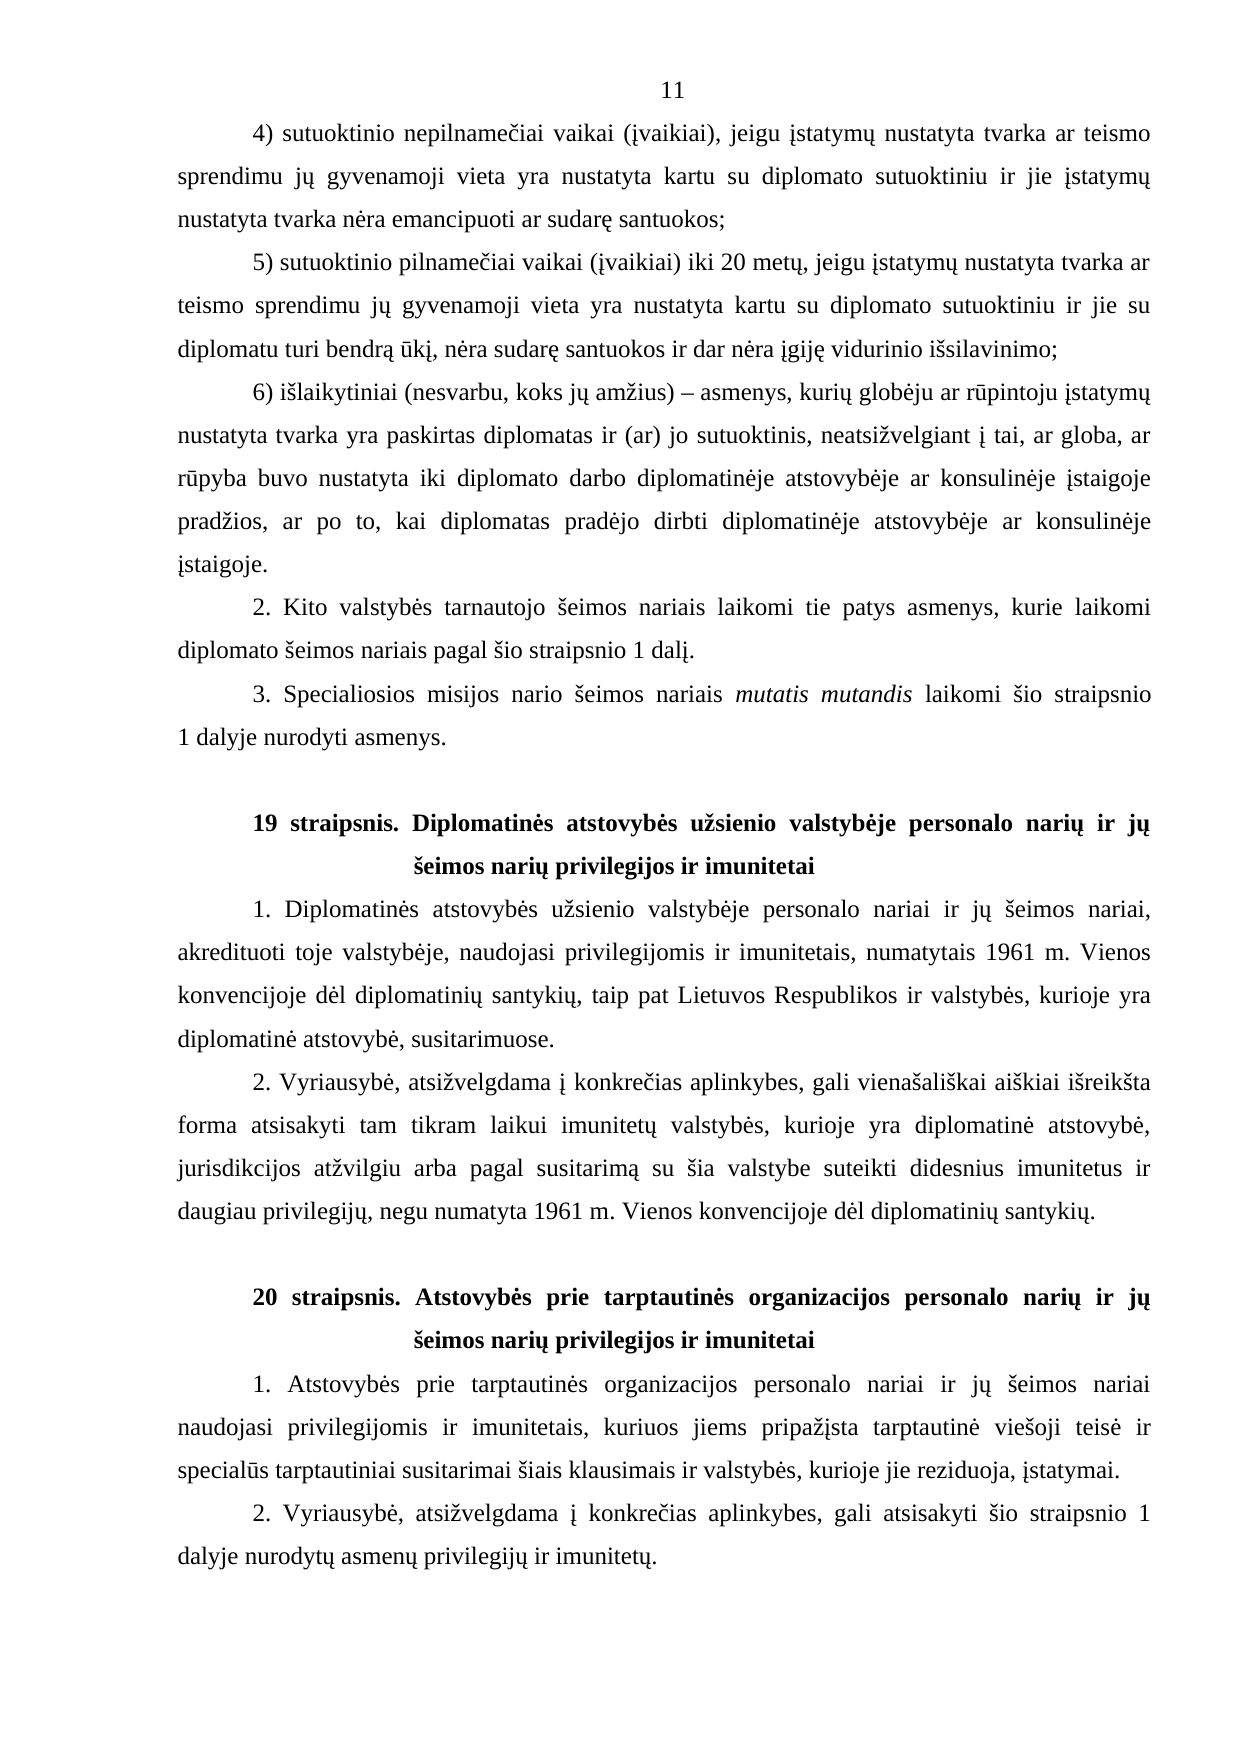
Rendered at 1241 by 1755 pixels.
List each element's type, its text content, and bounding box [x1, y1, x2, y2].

text 20 straipsnis. Atstovybės prie tarptautinės organizacijos personalo narių ir jų šeimos narių privilegijos ir imunitetai [252, 1282, 1152, 1354]
text 2. Vyriausybė, atsižvelgdama į konkrečias aplinkybes, gali atsisakyti šio straipsnio 1 dalyje nurodytų asmenų privilegijų ir imunitetų. [177, 1498, 1152, 1570]
text 5) sutuoktinio pilnamečiai vaikai (įvaikiai) iki 20 metų, jeigu įstatymų nustatyta tvarka ar teismo sprendimu jų gyvenamoji vieta yra nustatyta kartu su diplomato sutuoktiniu ir jie su diplomatu turi bendrą ūkį, nėra sudarę santuokos ir dar nėra įgiję vidurinio išsilavinimo; [177, 247, 1152, 362]
text 2. Vyriausybė, atsižvelgdama į konkrečias aplinkybes, gali vienašališkai aiškiai išreikšta forma atsisakyti tam tikram laikui imunitetų valstybės, kurioje yra diplomatinė atstovybė, jurisdikcijos atžvilgiu arba pagal susitarimą su šia valstybe suteikti didesnius imunitetus ir daugiau privilegijų, negu numatyta 1961 m. Vienos konvencijoje dėl diplomatinių santykių. [177, 1067, 1152, 1225]
text 4) sutuoktinio nepilnamečiai vaikai (įvaikiai), jeigu įstatymų nustatyta tvarka ar teismo sprendimu jų gyvenamoji vieta yra nustatyta kartu su diplomato sutuoktiniu ir jie įstatymų nustatyta tvarka nėra emancipuoti ar sudarę santuokos; [177, 118, 1152, 233]
text 19 straipsnis. Diplomatinės atstovybės užsienio valstybėje personalo narių ir jų šeimos narių privilegijos ir imunitetai [252, 808, 1152, 880]
text 3. Specialiosios misijos nario šeimos nariais mutatis mutandis laikomi šio straipsnio 1 dalyje nurodyti asmenys. [177, 679, 1152, 751]
text 1. Atstovybės prie tarptautinės organizacijos personalo nariai ir jų šeimos nariai naudojasi privilegijomis ir imunitetais, kuriuos jiems pripažįsta tarptautinė viešoji teisė ir specialūs tarptautiniai susitarimai šiais klausimais ir valstybės, kurioje jie reziduoja, įstatymai. [177, 1369, 1152, 1484]
text 1. Diplomatinės atstovybės užsienio valstybėje personalo nariai ir jų šeimos nariai, akredituoti toje valstybėje, naudojasi privilegijomis ir imunitetais, numatytais 1961 m. Vienos konvencijoje dėl diplomatinių santykių, taip pat Lietuvos Respublikos ir valstybės, kurioje yra diplomatinė atstovybė, susitarimuose. [177, 894, 1152, 1052]
text 6) išlaikytiniai (nesvarbu, koks jų amžius) – asmenys, kurių globėju ar rūpintoju įstatymų nustatyta tvarka yra paskirtas diplomatas ir (ar) jo sutuoktinis, neatsižvelgiant į tai, ar globa, ar rūpyba buvo nustatyta iki diplomato darbo diplomatinėje atstovybėje ar konsulinėje įstaigoje pradžios, ar po to, kai diplomatas pradėjo dirbti diplomatinėje atstovybėje ar konsulinėje įstaigoje. [177, 377, 1152, 578]
text 2. Kito valstybės tarnautojo šeimos nariais laikomi tie patys asmenys, kurie laikomi diplomato šeimos nariais pagal šio straipsnio 1 dalį. [177, 592, 1152, 664]
